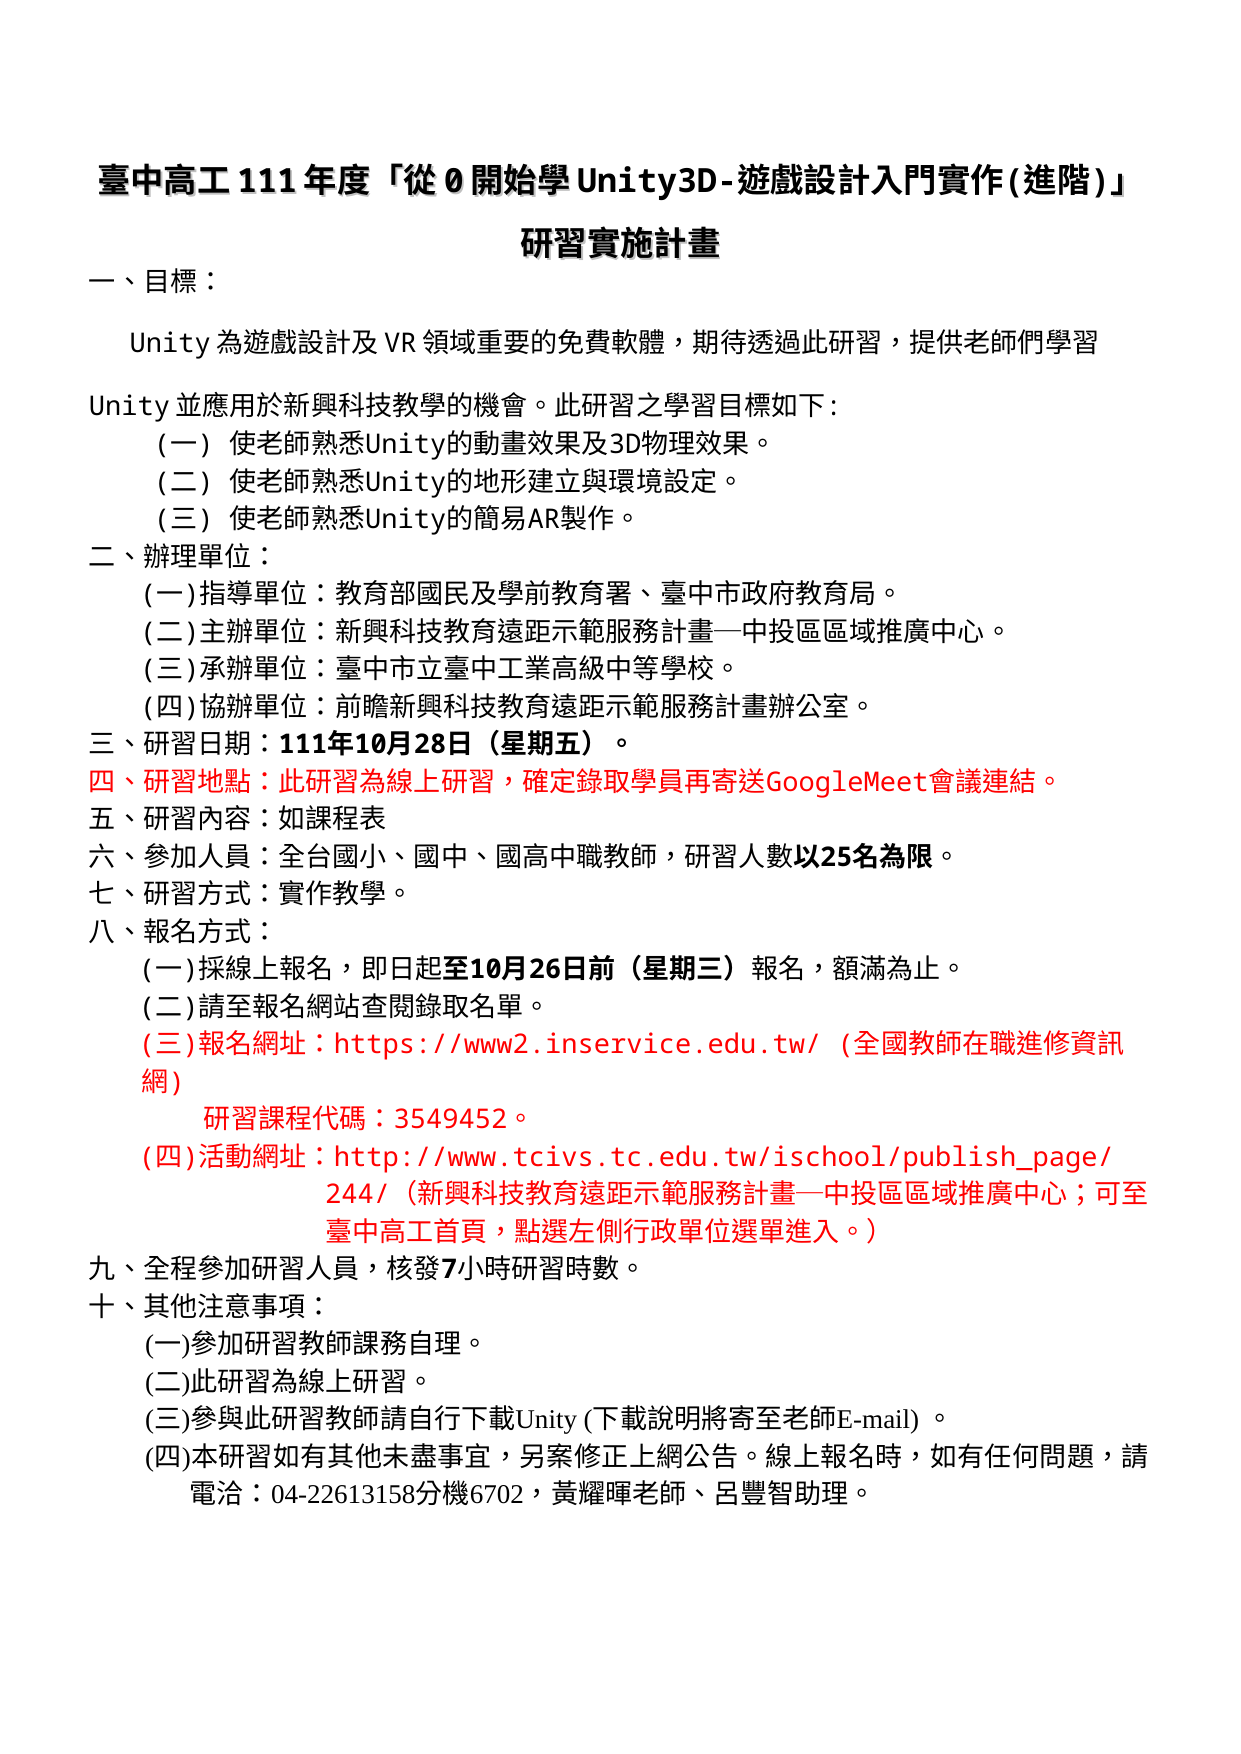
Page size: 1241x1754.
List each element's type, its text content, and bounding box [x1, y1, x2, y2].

text (二)請至報名網站查閱錄取名單。 [139, 986, 1152, 1024]
text 六、參加人員：全台國小、國中、國高中職教師，研習人數以25名為限。 [89, 836, 1152, 874]
text 十、其他注意事項： [89, 1286, 1152, 1324]
text 臺中高工111年度「從0開始學Unity3D-遊戲設計入門實作(進階)」 [89, 136, 1152, 199]
text Unity為遊戲設計及VR領域重要的免費軟體，期待透過此研習，提供老師們學習Unity並應用於新興科技教學的機會。此研習之學習目標如下: [89, 299, 1152, 424]
text 研習實施計畫 [89, 199, 1152, 261]
text (二) 使老師熟悉Unity的地形建立與環境設定。 [89, 461, 1152, 499]
text (一) 使老師熟悉Unity的動畫效果及3D物理效果。 [89, 424, 1152, 461]
text 五、研習內容：如課程表 [89, 799, 1152, 836]
text (四)協辦單位：前瞻新興科技教育遠距示範服務計畫辦公室。 [140, 686, 1152, 724]
text (四)本研習如有其他未盡事宜，另案修正上網公告。線上報名時，如有任何問題，請電洽：04-22613158分機6702，黃耀暉老師、呂豐智助理。 [145, 1436, 1152, 1511]
text (三)參與此研習教師請自行下載Unity (下載說明將寄至老師E-mail) 。 [145, 1399, 1152, 1436]
text 三、研習日期：111年10月28日（星期五）。 [89, 724, 1152, 761]
text 四、研習地點：此研習為線上研習，確定錄取學員再寄送GoogleMeet會議連結。 [89, 761, 1152, 799]
text (一)指導單位：教育部國民及學前教育署、臺中市政府教育局。 [140, 574, 1152, 611]
text 一、目標： [89, 261, 1152, 299]
text (三)承辦單位：臺中市立臺中工業高級中等學校。 [140, 649, 1152, 686]
text (二)主辦單位：新興科技教育遠距示範服務計畫─中投區區域推廣中心。 [140, 611, 1152, 649]
text 九、全程參加研習人員，核發7小時研習時數。 [89, 1249, 1152, 1286]
text (一)採線上報名，即日起至10月26日前（星期三）報名，額滿為止。 [139, 949, 1152, 986]
text (三) 使老師熟悉Unity的簡易AR製作。 [89, 499, 1152, 536]
text 七、研習方式：實作教學。 [89, 874, 1152, 911]
text (四)活動網址：http://www.tcivs.tc.edu.tw/ischool/publish_page/244/（新興科技教育遠距示範服務計畫─中投區區域推廣中心；可至臺中高工首頁，點選左側行政單位選單進入。） [139, 1136, 1152, 1249]
text 研習課程代碼：3549452。 [139, 1099, 1152, 1136]
text 二、辦理單位： [89, 536, 1152, 574]
text 八、報名方式： [89, 911, 1152, 949]
text (一)參加研習教師課務自理。 [145, 1324, 1152, 1361]
text (三)報名網址：https://www2.inservice.edu.tw/ (全國教師在職進修資訊網) [139, 1024, 1152, 1099]
text (二)此研習為線上研習。 [145, 1361, 1152, 1399]
